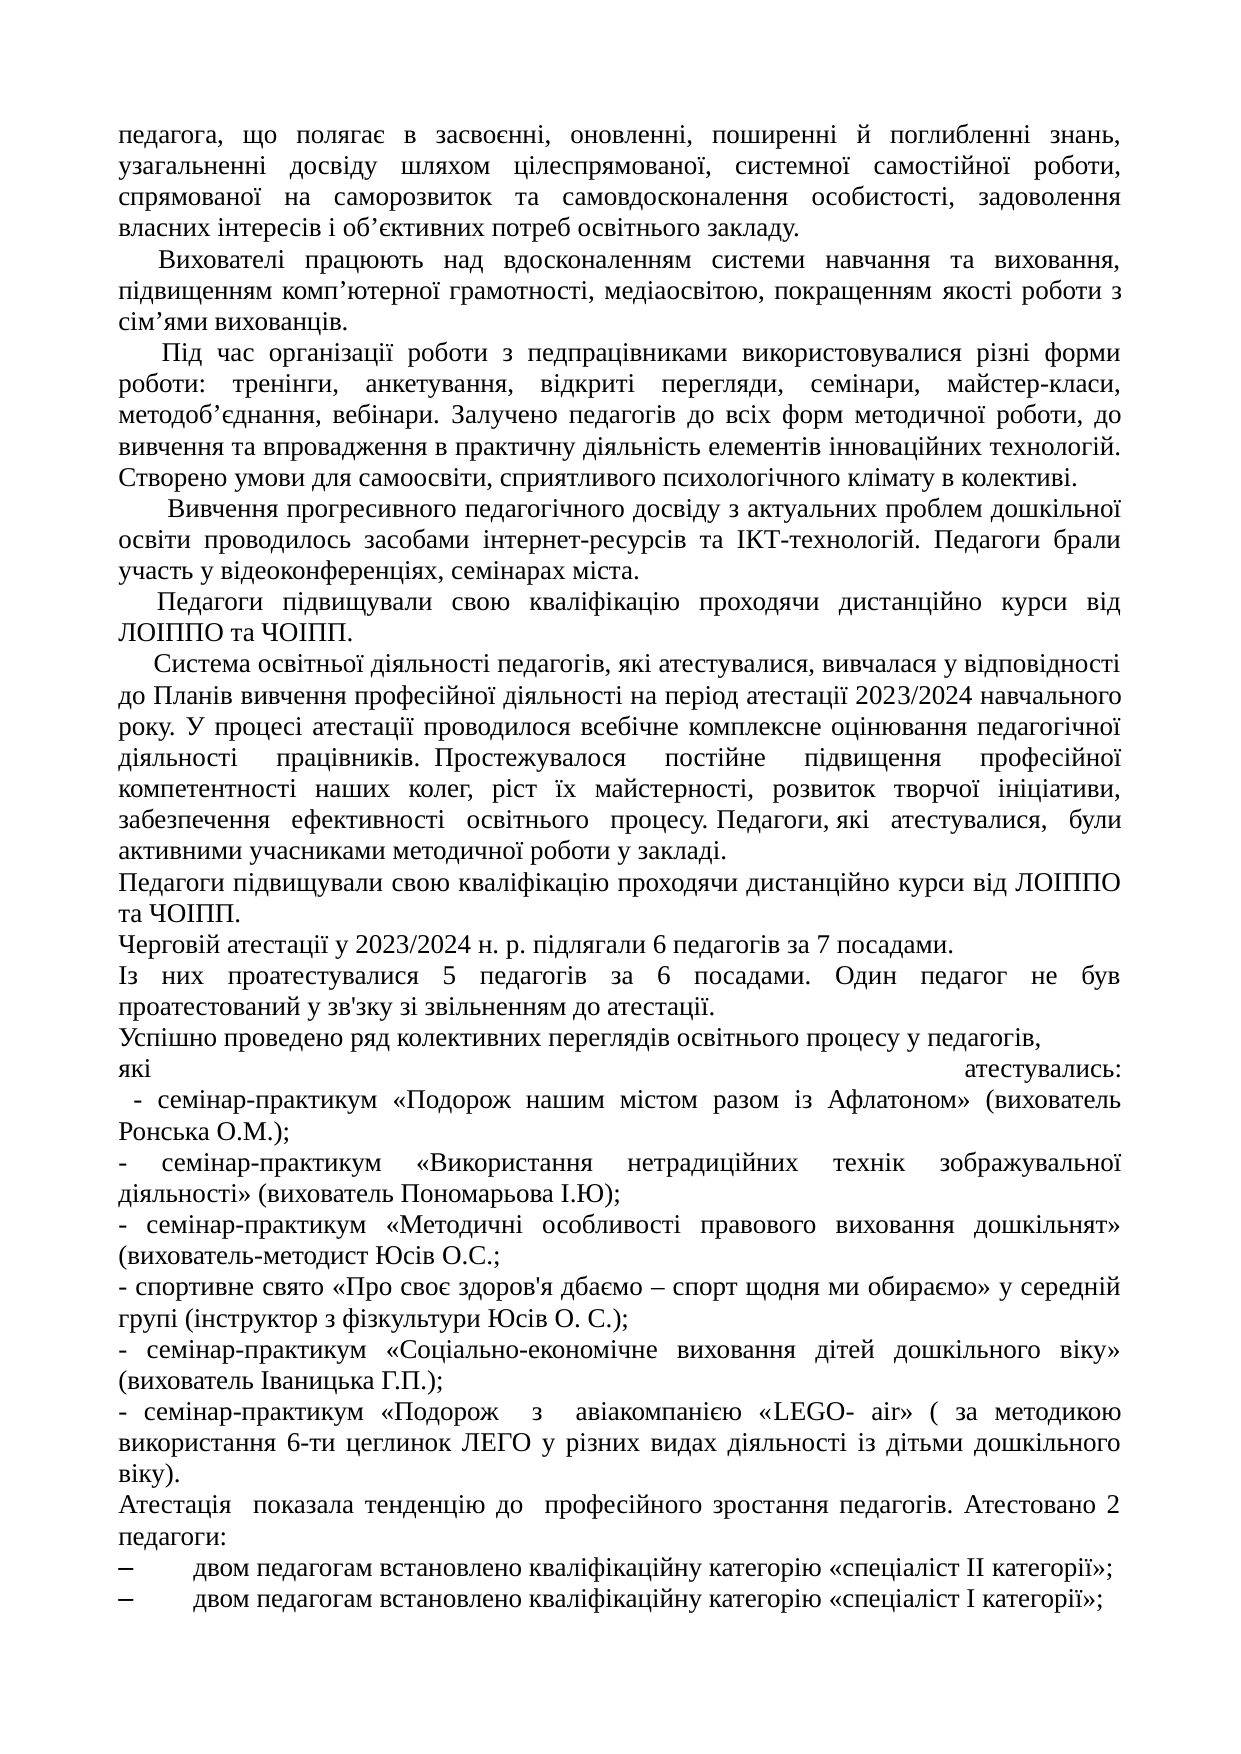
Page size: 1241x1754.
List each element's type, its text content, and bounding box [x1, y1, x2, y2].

text - семінар-практикум «Використання нетрадиційних технік зображувальної діяльності» (вихователь Пономарьова І.Ю); [118, 1146, 1122, 1208]
text Педагоги підвищували свою кваліфікацію проходячи дистанційно курси від ЛОІППО та ЧОІПП. [118, 585, 1122, 648]
text - семінар-практикум «Подорож з авіакомпанією «LEGO- air» ( за методикою використання 6-ти цеглинок ЛЕГО у різних видах діяльності із дітьми дошкільного віку). [118, 1395, 1122, 1488]
text Вивчення прогресивного педагогічного досвіду з актуальних проблем дошкільної освіти проводилось засобами інтернет-ресурсів та ІКТ-технологій. Педагоги брали участь у відеоконференціях, семінарах міста. [118, 492, 1122, 585]
list двом педагогам встановлено кваліфікаційну категорію «спеціаліст ІІ категорії»; [118, 1551, 1122, 1582]
subtitle педагога, що полягає в засвоєнні, оновленні, поширенні й поглибленні знань, узагальненні досвіду шляхом цілеспрямованої, системної самостійної роботи, спрямованої на саморозвиток та самовдосконалення особистості, задоволення власних інтересів і об’єктивних потреб освітнього закладу. [118, 118, 1122, 243]
text які атестувались: - семінар-практикум «Подорож нашим містом разом із Афлатоном» (вихователь Ронська О.М.); [118, 1052, 1122, 1146]
text Педагоги підвищували свою кваліфікацію проходячи дистанційно курси від ЛОІППО та ЧОІПП. [118, 866, 1122, 928]
text Успішно проведено ряд колективних переглядів освітнього процесу у педагогів, [118, 1021, 1122, 1052]
text Із них проатестувалися 5 педагогів за 6 посадами. Один педагог не був проатестований у зв'зку зі звільненням до атестації. [118, 959, 1122, 1021]
text - спортивне свято «Про своє здоров'я дбаємо – спорт щодня ми обираємо» у середній групі (інструктор з фізкультури Юсів О. С.); [118, 1271, 1122, 1333]
text Система освітньої діяльності педагогів, які атестувалися, вивчалася у відповідності до Планів вивчення професійної діяльності на період атестації 2023/2024 навчального року. У процесі атестації проводилося всебічне комплексне оцінювання педагогічної діяльності працівників. Простежувалося постійне підвищення професійної компетентності наших колег, ріст їх майстерності, розвиток творчої ініціативи, забезпечення ефективності освітнього процесу. Педагоги, які атестувалися, були активними учасниками методичної роботи у закладі. [118, 648, 1122, 866]
text Атестація показала тенденцію до професійного зростання педагогів. Атестовано 2 педагоги: [118, 1488, 1122, 1551]
text Вихователі працюють над вдосконаленням системи навчання та виховання, підвищенням комп’ютерної грамотності, медіаосвітою, покращенням якості роботи з сім’ями вихованців. [118, 243, 1122, 336]
text Під час організації роботи з педпрацівниками використовувалися різні форми роботи: тренінги, анкетування, відкриті перегляди, семінари, майстер-класи, методоб’єднання, вебінари. Залучено педагогів до всіх форм методичної роботи, до вивчення та впровадження в практичну діяльність елементів інноваційних технологій. Створено умови для самоосвіти, сприятливого психологічного клімату в колективі. [118, 336, 1122, 492]
list двом педагогам встановлено кваліфікаційну категорію «спеціаліст І категорії»; [118, 1582, 1122, 1613]
text Черговій атестації у 2023/2024 н. р. підлягали 6 педагогів за 7 посадами. [118, 928, 1122, 959]
text - семінар-практикум «Соціально-економічне виховання дітей дошкільного віку» (вихователь Іваницька Г.П.); [118, 1333, 1122, 1395]
text - семінар-практикум «Методичні особливості правового виховання дошкільнят» (вихователь-методист Юсів О.С.; [118, 1208, 1122, 1271]
